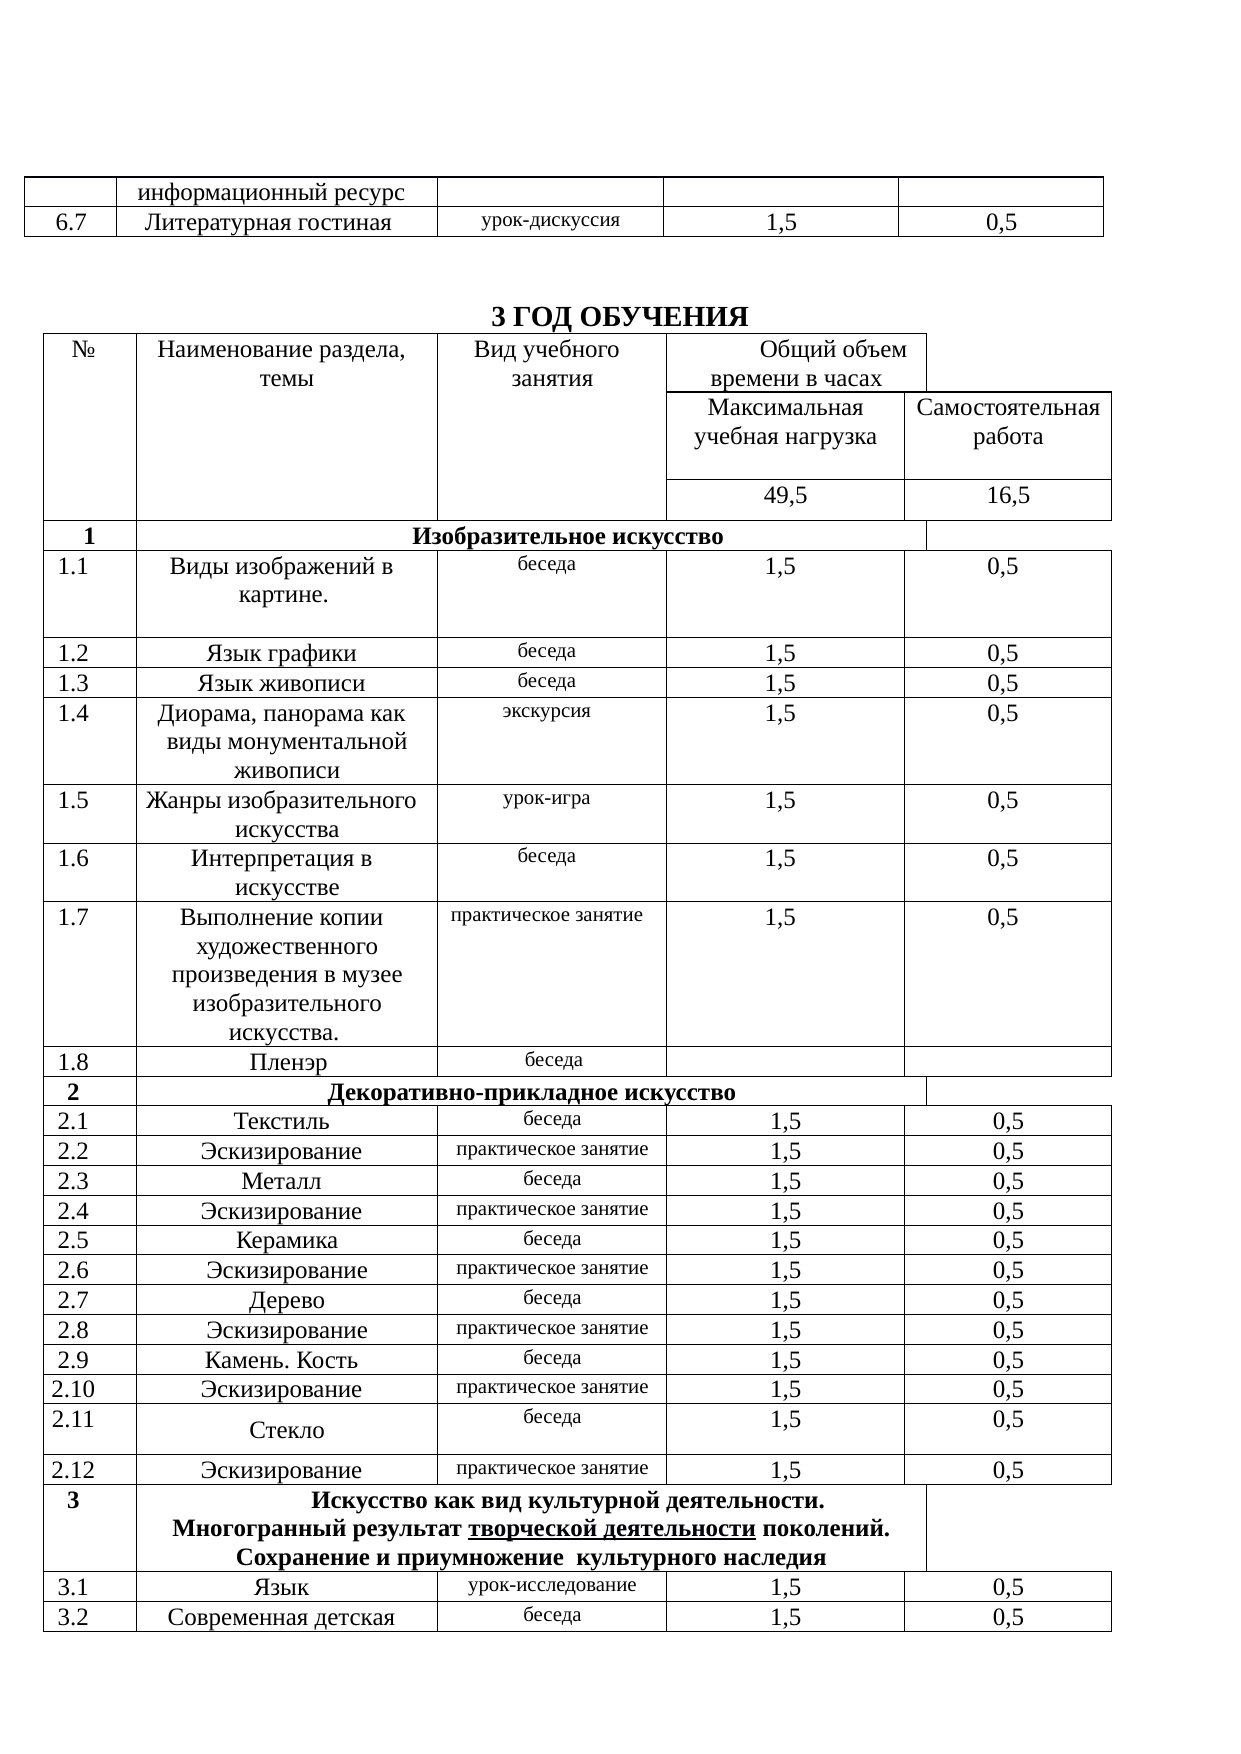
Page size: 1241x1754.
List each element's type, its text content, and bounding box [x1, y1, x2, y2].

table_cell 1,5 [667, 1196, 904, 1224]
table_cell беседа [438, 1047, 666, 1076]
table_cell 1.4 [44, 698, 136, 784]
table_cell 1.8 [44, 1047, 136, 1076]
table_cell 1,5 [667, 1255, 904, 1284]
table_cell 1,5 [667, 1455, 904, 1484]
table_cell 1,5 [667, 1226, 904, 1254]
table_cell 2.8 [44, 1315, 136, 1344]
table_cell Декоративно-прикладное искусство [137, 1077, 926, 1105]
table_cell 2.6 [44, 1255, 136, 1284]
table_cell 1,5 [667, 668, 904, 697]
table_cell практическое занятие [438, 1455, 666, 1484]
table_header Наименование раздела, темы [137, 334, 437, 520]
table_cell практическое занятие [438, 902, 666, 1046]
table_cell Интерпретация в искусстве [137, 844, 437, 901]
table_cell 0,5 [905, 668, 1111, 697]
table_cell 2.5 [44, 1226, 136, 1254]
table_cell урок-исследование [438, 1572, 666, 1601]
table_cell урок-игра [438, 785, 666, 842]
table_cell 0,5 [905, 785, 1111, 842]
table_cell 2.4 [44, 1196, 136, 1224]
table_cell 3.2 [44, 1602, 136, 1631]
table_cell 1,5 [667, 1345, 904, 1373]
table_cell 1,5 [667, 844, 904, 901]
table_cell Язык [137, 1572, 437, 1601]
table_cell Искусство как вид культурной деятельности. Многогранный результат творческой деятельности поколений. Сохранение и приумножение культурного наследия [137, 1485, 926, 1571]
table_cell 0,5 [905, 638, 1111, 667]
table_cell 1,5 [667, 551, 904, 637]
table_header Вид учебного занятия [438, 334, 666, 520]
table_cell 0,5 [905, 1404, 1111, 1454]
table_cell 0,5 [905, 551, 1111, 637]
table_cell 0,5 [905, 1345, 1111, 1373]
table_cell 1,5 [667, 1375, 904, 1403]
table_cell беседа [438, 1166, 666, 1195]
table_cell Изобразительное искусство [137, 521, 926, 550]
table_cell 0,5 [905, 1455, 1111, 1484]
table_cell 2.10 [44, 1375, 136, 1403]
table_header № [44, 334, 136, 520]
table_cell 0,5 [905, 1285, 1111, 1314]
table_cell 1,5 [667, 698, 904, 784]
table_cell 1,5 [667, 1106, 904, 1135]
table_cell 0,5 [905, 1136, 1111, 1165]
table_cell Выполнение копии художественного произведения в музее изобразительного искусства. [137, 902, 437, 1046]
table_cell 6.7 [25, 207, 116, 236]
table_cell беседа [438, 844, 666, 901]
table_cell 2 [44, 1077, 136, 1105]
table_cell практическое занятие [438, 1315, 666, 1344]
table_cell 0,5 [905, 844, 1111, 901]
table_cell экскурсия [438, 698, 666, 784]
table_cell беседа [438, 1345, 666, 1373]
table_cell 2.1 [44, 1106, 136, 1135]
table_cell практическое занятие [438, 1196, 666, 1224]
table_cell Жанры изобразительного искусства [137, 785, 437, 842]
table_cell 1.3 [44, 668, 136, 697]
table_cell беседа [438, 668, 666, 697]
table_cell 1.1 [44, 551, 136, 637]
table_cell 0,5 [905, 1572, 1111, 1601]
table_cell Эскизирование [137, 1136, 437, 1165]
table_cell беседа [438, 1226, 666, 1254]
table_cell [905, 1047, 1111, 1076]
table_header Общий объем времени в часах [667, 334, 926, 391]
table_cell 0,5 [905, 1602, 1111, 1631]
table_cell 3.1 [44, 1572, 136, 1601]
table_cell Эскизирование [137, 1455, 437, 1484]
table_cell 1,5 [667, 1572, 904, 1601]
table_cell беседа [438, 551, 666, 637]
table_cell Язык графики [137, 638, 437, 667]
table_cell Керамика [137, 1226, 437, 1254]
table_cell 1,5 [667, 785, 904, 842]
table_cell информационный ресурс [117, 178, 437, 206]
table_cell 2.7 [44, 1285, 136, 1314]
table_cell 1,5 [664, 207, 898, 236]
table_cell Язык живописи [137, 668, 437, 697]
table_cell 49,5 [667, 480, 904, 520]
table_cell Эскизирование [137, 1196, 437, 1224]
table_cell 1,5 [667, 638, 904, 667]
table_cell 1.6 [44, 844, 136, 901]
table_cell 2.3 [44, 1166, 136, 1195]
table_cell 2.11 [44, 1404, 136, 1454]
table_cell практическое занятие [438, 1255, 666, 1284]
table_cell 16,5 [905, 480, 1111, 520]
table_cell 1.7 [44, 902, 136, 1046]
table_cell практическое занятие [438, 1375, 666, 1403]
table_cell Самостоятельная работа [905, 393, 1111, 479]
table_cell 0,5 [899, 207, 1103, 236]
table_cell 0,5 [905, 1255, 1111, 1284]
table_cell [664, 178, 898, 206]
table_cell Литературная гостиная [117, 207, 437, 236]
table_cell практическое занятие [438, 1136, 666, 1165]
table_cell Дерево [137, 1285, 437, 1314]
table_cell беседа [438, 1602, 666, 1631]
table_cell Пленэр [137, 1047, 437, 1076]
table_cell Эскизирование [137, 1255, 437, 1284]
table_cell Виды изображений в картине. [137, 551, 437, 637]
table_cell 2.9 [44, 1345, 136, 1373]
text 3 ГОД ОБУЧЕНИЯ [118, 299, 1122, 333]
table_cell [927, 1077, 1112, 1105]
table_cell 2.2 [44, 1136, 136, 1165]
table_cell Металл [137, 1166, 437, 1195]
table_cell 0,5 [905, 1166, 1111, 1195]
table_cell [927, 521, 1112, 550]
table_cell Камень. Кость [137, 1345, 437, 1373]
table_cell [667, 1047, 904, 1076]
table_cell 1,5 [667, 902, 904, 1046]
table_cell Стекло [137, 1404, 437, 1454]
table_cell [899, 178, 1103, 206]
table_cell [438, 178, 663, 206]
table_cell 3 [44, 1485, 136, 1571]
table_cell Современная детская [137, 1602, 437, 1631]
table_cell 1,5 [667, 1166, 904, 1195]
table_header [927, 333, 1112, 391]
table_cell 0,5 [905, 1106, 1111, 1135]
table_cell 0,5 [905, 1315, 1111, 1344]
table_cell беседа [438, 1285, 666, 1314]
table_cell 0,5 [905, 1226, 1111, 1254]
table_cell Эскизирование [137, 1315, 437, 1344]
table_cell 1 [44, 521, 136, 550]
table_cell 1,5 [667, 1136, 904, 1165]
table_cell беседа [438, 1404, 666, 1454]
table_cell 1,5 [667, 1285, 904, 1314]
table_cell 1.5 [44, 785, 136, 842]
table_cell 2.12 [44, 1455, 136, 1484]
table_cell 1,5 [667, 1404, 904, 1454]
table_cell 0,5 [905, 1196, 1111, 1224]
table_cell 0,5 [905, 1375, 1111, 1403]
table_cell Эскизирование [137, 1375, 437, 1403]
table_cell 1.2 [44, 638, 136, 667]
table_cell Диорама, панорама как виды монументальной живописи [137, 698, 437, 784]
table_cell [927, 1485, 1112, 1571]
table_cell Текстиль [137, 1106, 437, 1135]
table_cell беседа [438, 638, 666, 667]
table_cell урок-дискуссия [438, 207, 663, 236]
table_cell 1,5 [667, 1602, 904, 1631]
table_cell 1,5 [667, 1315, 904, 1344]
table_cell беседа [438, 1106, 666, 1135]
table_cell 0,5 [905, 698, 1111, 784]
table_cell [25, 178, 116, 206]
table_cell Максимальная учебная нагрузка [667, 393, 904, 479]
table_cell 0,5 [905, 902, 1111, 1046]
